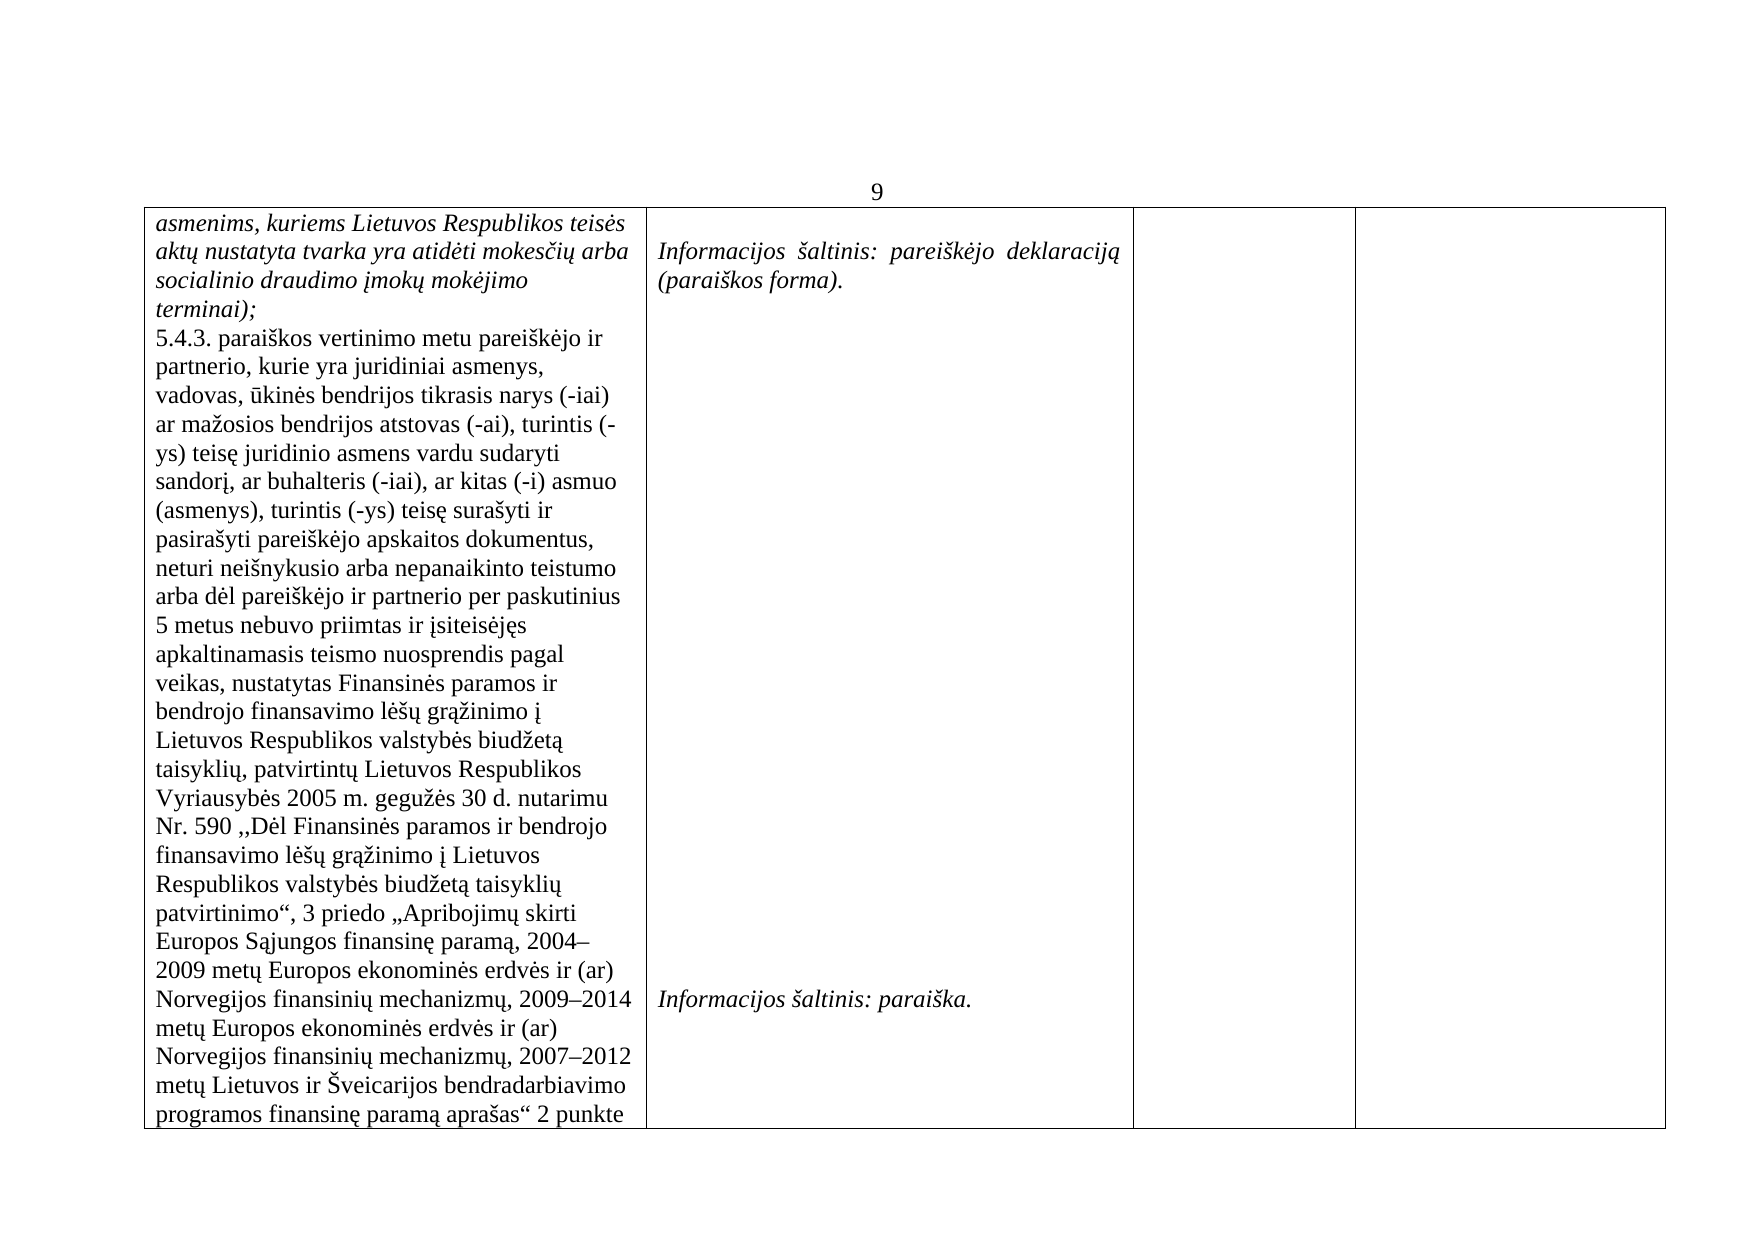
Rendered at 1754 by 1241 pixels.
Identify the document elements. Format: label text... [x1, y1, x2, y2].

table_cell Informacijos šaltinis: pareiškėjo deklaraciją (paraiškos forma). Informacijos šaltinis: paraiška. [647, 208, 1133, 1128]
table_cell asmenims, kuriems Lietuvos Respublikos teisės aktų nustatyta tvarka yra atidėti mokesčių arba socialinio draudimo įmokų mokėjimo terminai); 5.4.3. paraiškos vertinimo metu pareiškėjo ir partnerio, kurie yra juridiniai asmenys, vadovas, ūkinės bendrijos tikrasis narys (-iai) ar mažosios bendrijos atstovas (-ai), turintis (-ys) teisę juridinio asmens vardu sudaryti sandorį, ar buhalteris (-iai), ar kitas (-i) asmuo (asmenys), turintis (-ys) teisę surašyti ir pasirašyti pareiškėjo apskaitos dokumentus, neturi neišnykusio arba nepanaikinto teistumo arba dėl pareiškėjo ir partnerio per paskutinius 5 metus nebuvo priimtas ir įsiteisėjęs apkaltinamasis teismo nuosprendis pagal veikas, nustatytas Finansinės paramos ir bendrojo finansavimo lėšų grąžinimo į Lietuvos Respublikos valstybės biudžetą taisyklių, patvirtintų Lietuvos Respublikos Vyriausybės 2005 m. gegužės 30 d. nutarimu Nr. 590 ,,Dėl Finansinės paramos ir bendrojo finansavimo lėšų grąžinimo į Lietuvos Respublikos valstybės biudžetą taisyklių patvirtinimo“, 3 priedo „Apribojimų skirti Europos Sąjungos finansinę paramą, 2004–2009 metų Europos ekonominės erdvės ir (ar) Norvegijos finansinių mechanizmų, 2009–2014 metų Europos ekonominės erdvės ir (ar) Norvegijos finansinių mechanizmų, 2007–2012 metų Lietuvos ir Šveicarijos bendradarbiavimo programos finansinę paramą aprašas“ 2 punkte [145, 208, 646, 1128]
table_cell [1356, 208, 1665, 1128]
table_cell [1134, 208, 1355, 1128]
